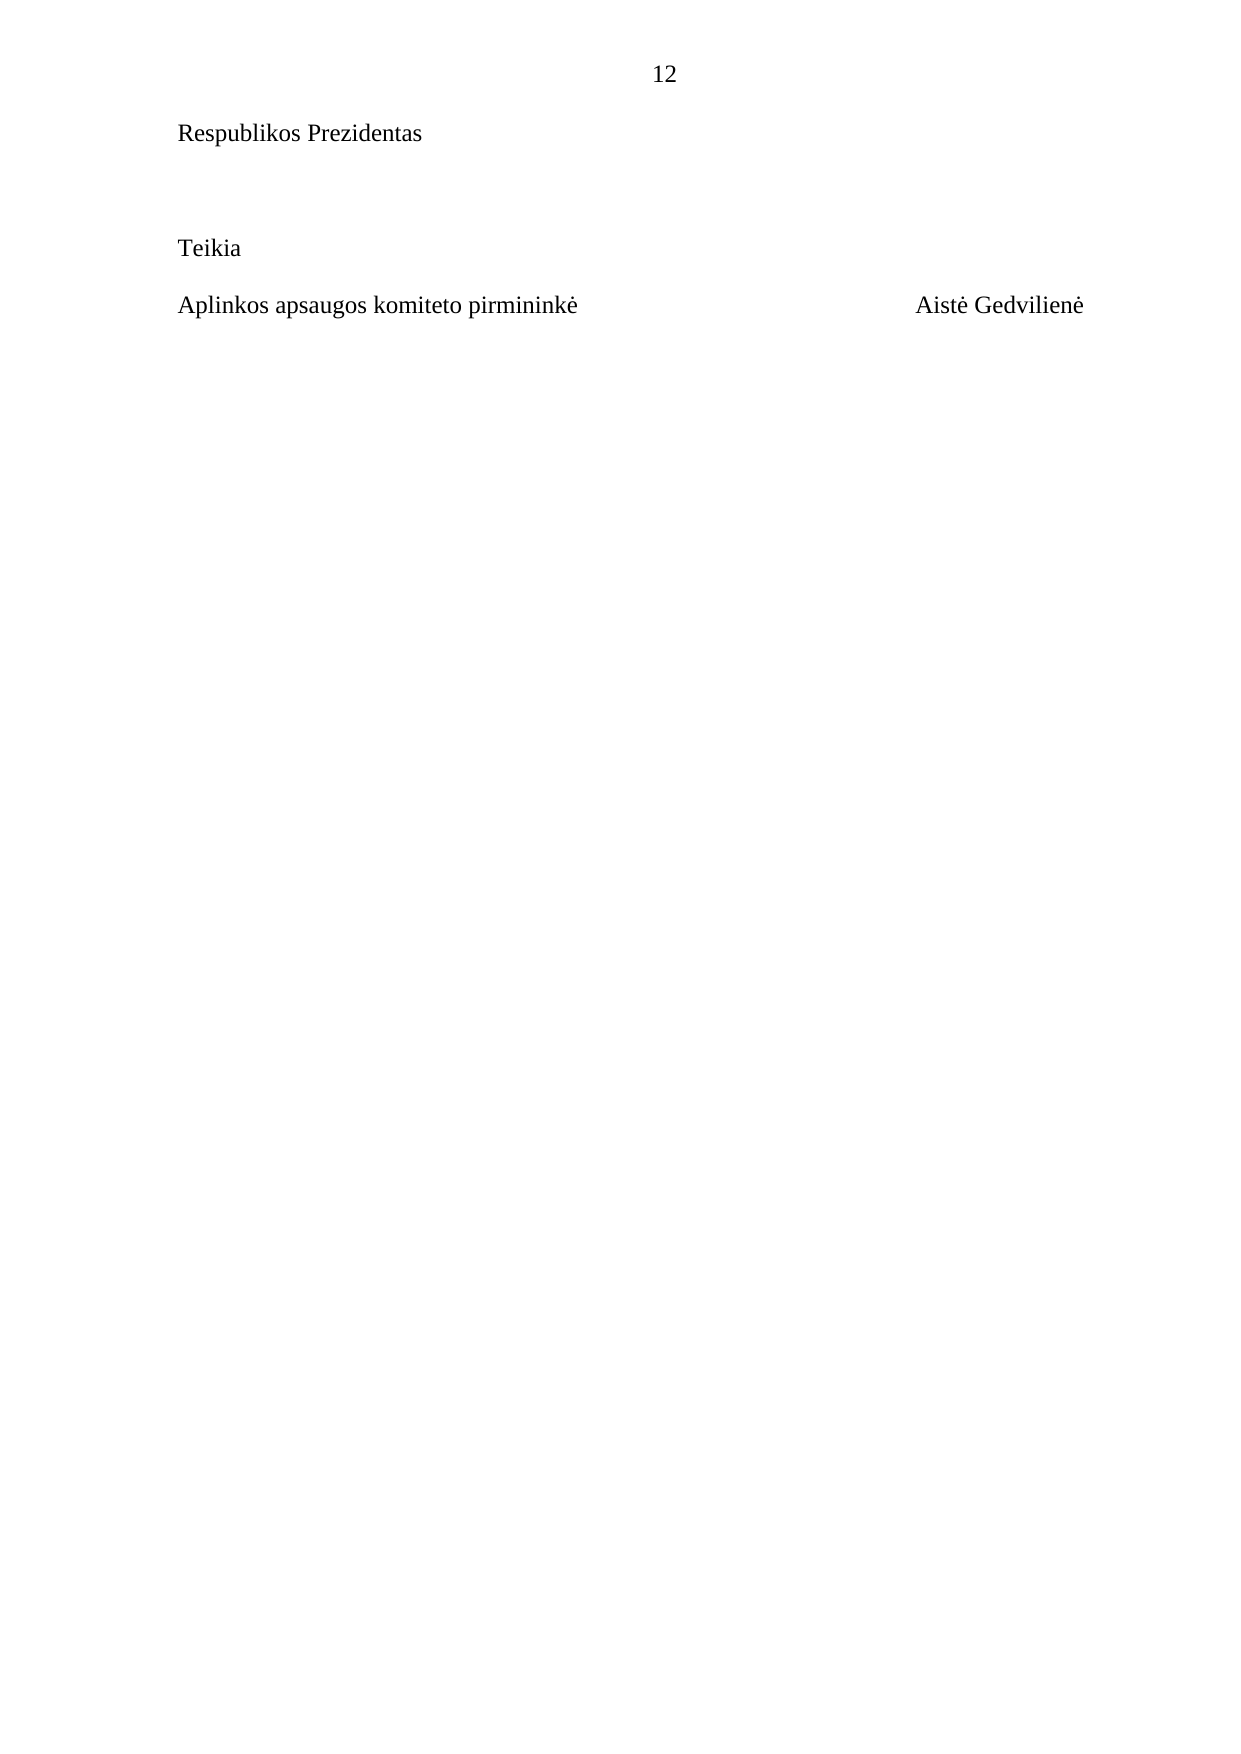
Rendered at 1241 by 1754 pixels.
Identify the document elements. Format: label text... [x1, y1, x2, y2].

text Aplinkos apsaugos komiteto pirmininkė Aistė Gedvilienė [177, 291, 1152, 319]
text Teikia [177, 233, 1152, 262]
text Respublikos Prezidentas [177, 118, 1152, 147]
